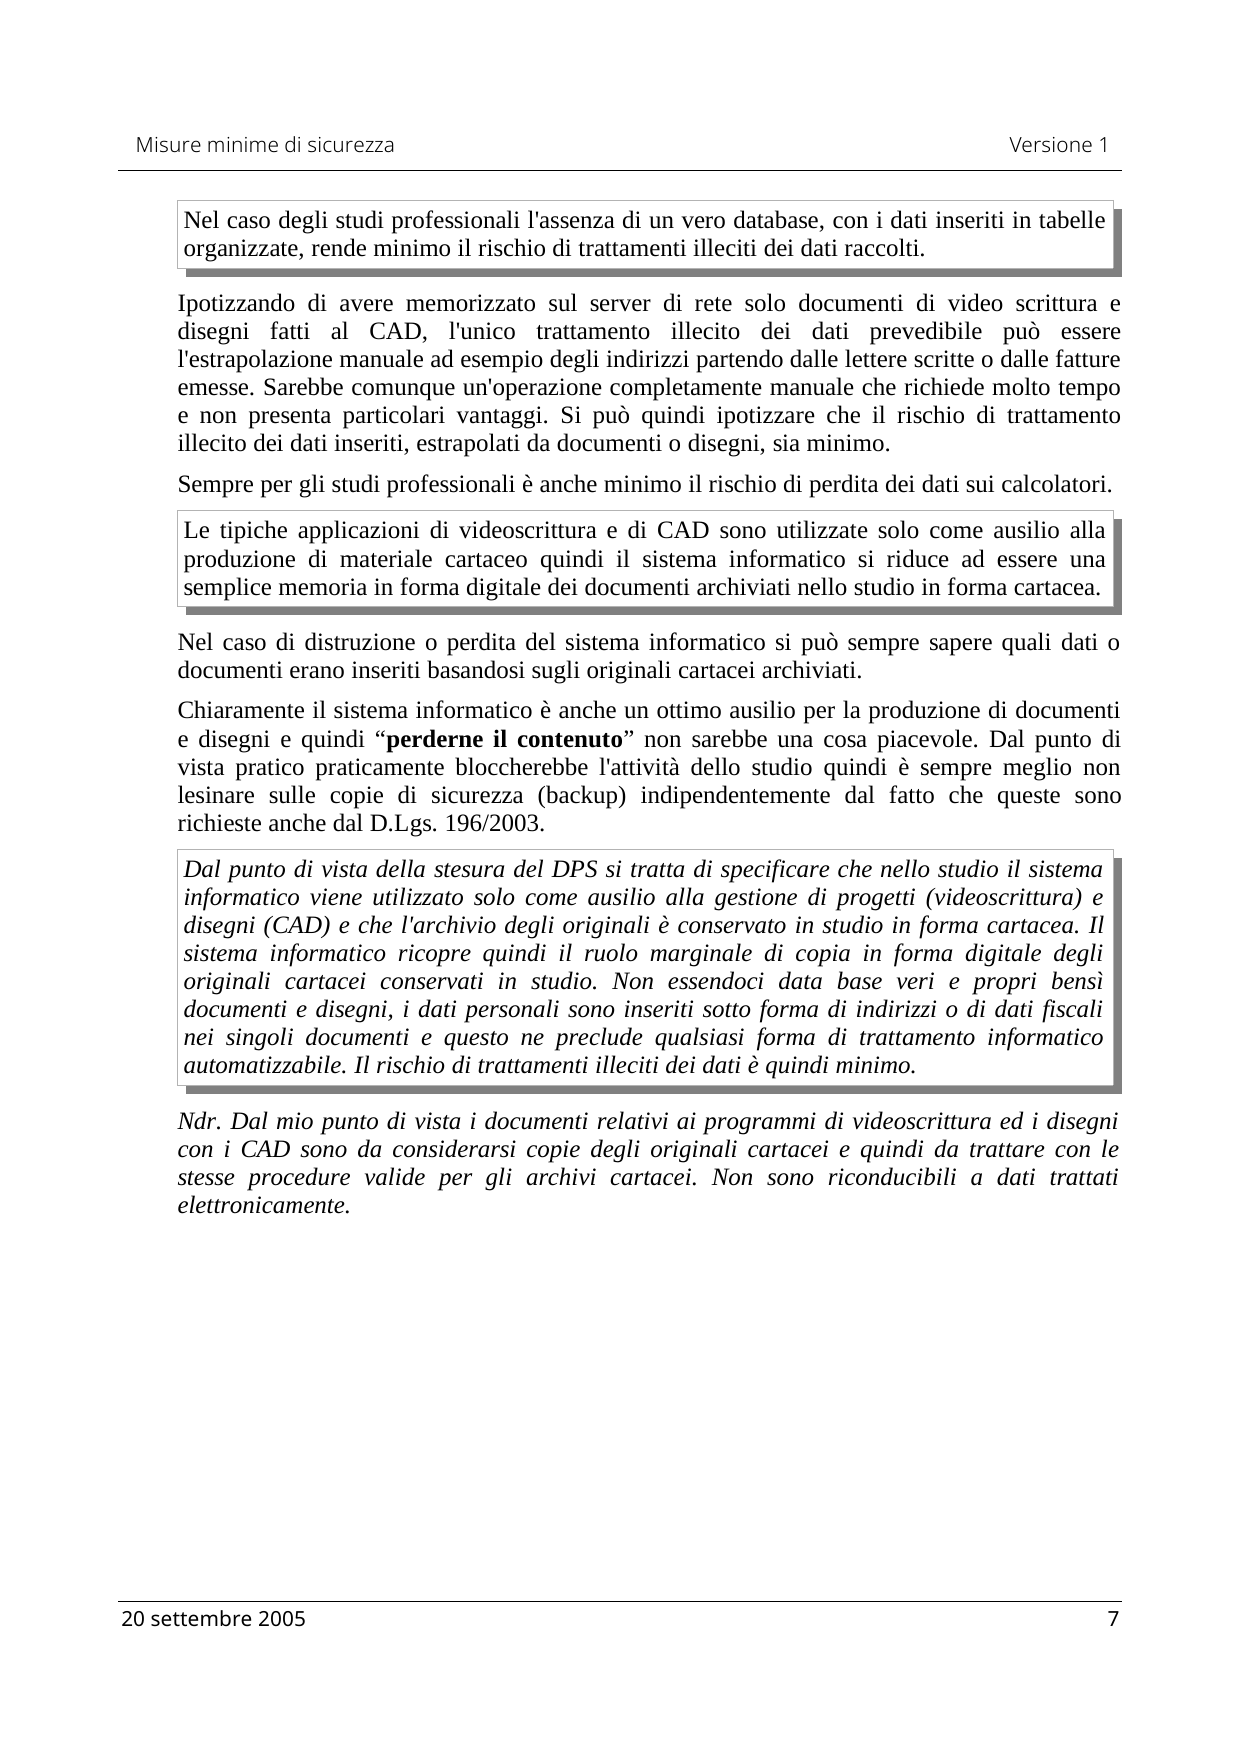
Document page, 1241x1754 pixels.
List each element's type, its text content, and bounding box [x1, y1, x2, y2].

text Chiaramente il sistema informatico è anche un ottimo ausilio per la produzione di documenti e disegni e quindi “perderne il contenuto” non sarebbe una cosa piacevole. Dal punto di vista pratico praticamente bloccherebbe l'attività dello studio quindi è sempre meglio non lesinare sulle copie di sicurezza (backup) indipendentemente dal fatto che queste sono richieste anche dal D.Lgs. 196/2003. [177, 696, 1122, 837]
text Ipotizzando di avere memorizzato sul server di rete solo documenti di video scrittura e disegni fatti al CAD, l'unico trattamento illecito dei dati prevedibile può essere l'estrapolazione manuale ad esempio degli indirizzi partendo dalle lettere scritte o dalle fatture emesse. Sarebbe comunque un'operazione completamente manuale che richiede molto tempo e non presenta particolari vantaggi. Si può quindi ipotizzare che il rischio di trattamento illecito dei dati inseriti, estrapolati da documenti o disegni, sia minimo. [177, 289, 1122, 457]
text Sempre per gli studi professionali è anche minimo il rischio di perdita dei dati sui calcolatori. [177, 470, 1122, 498]
text Nel caso degli studi professionali l'assenza di un vero database, con i dati inseriti in tabelle organizzate, rende minimo il rischio di trattamenti illeciti dei dati raccolti. [178, 201, 1113, 268]
text Ndr. Dal mio punto di vista i documenti relativi ai programmi di videoscrittura ed i disegni con i CAD sono da considerarsi copie degli originali cartacei e quindi da trattare con le stesse procedure valide per gli archivi cartacei. Non sono riconducibili a dati trattati elettronicamente. [177, 1107, 1122, 1219]
text Dal punto di vista della stesura del DPS si tratta di specificare che nello studio il sistema informatico viene utilizzato solo come ausilio alla gestione di progetti (videoscrittura) e disegni (CAD) e che l'archivio degli originali è conservato in studio in forma cartacea. Il sistema informatico ricopre quindi il ruolo marginale di copia in forma digitale degli originali cartacei conservati in studio. Non essendoci data base veri e propri bensì documenti e disegni, i dati personali sono inseriti sotto forma di indirizzi o di dati fiscali nei singoli documenti e questo ne preclude qualsiasi forma di trattamento informatico automatizzabile. Il rischio di trattamenti illeciti dei dati è quindi minimo. [178, 850, 1113, 1085]
text Nel caso di distruzione o perdita del sistema informatico si può sempre sapere quali dati o documenti erano inseriti basandosi sugli originali cartacei archiviati. [177, 628, 1122, 684]
text Le tipiche applicazioni di videoscrittura e di CAD sono utilizzate solo come ausilio alla produzione di materiale cartaceo quindi il sistema informatico si riduce ad essere una semplice memoria in forma digitale dei documenti archiviati nello studio in forma cartacea. [178, 511, 1113, 606]
